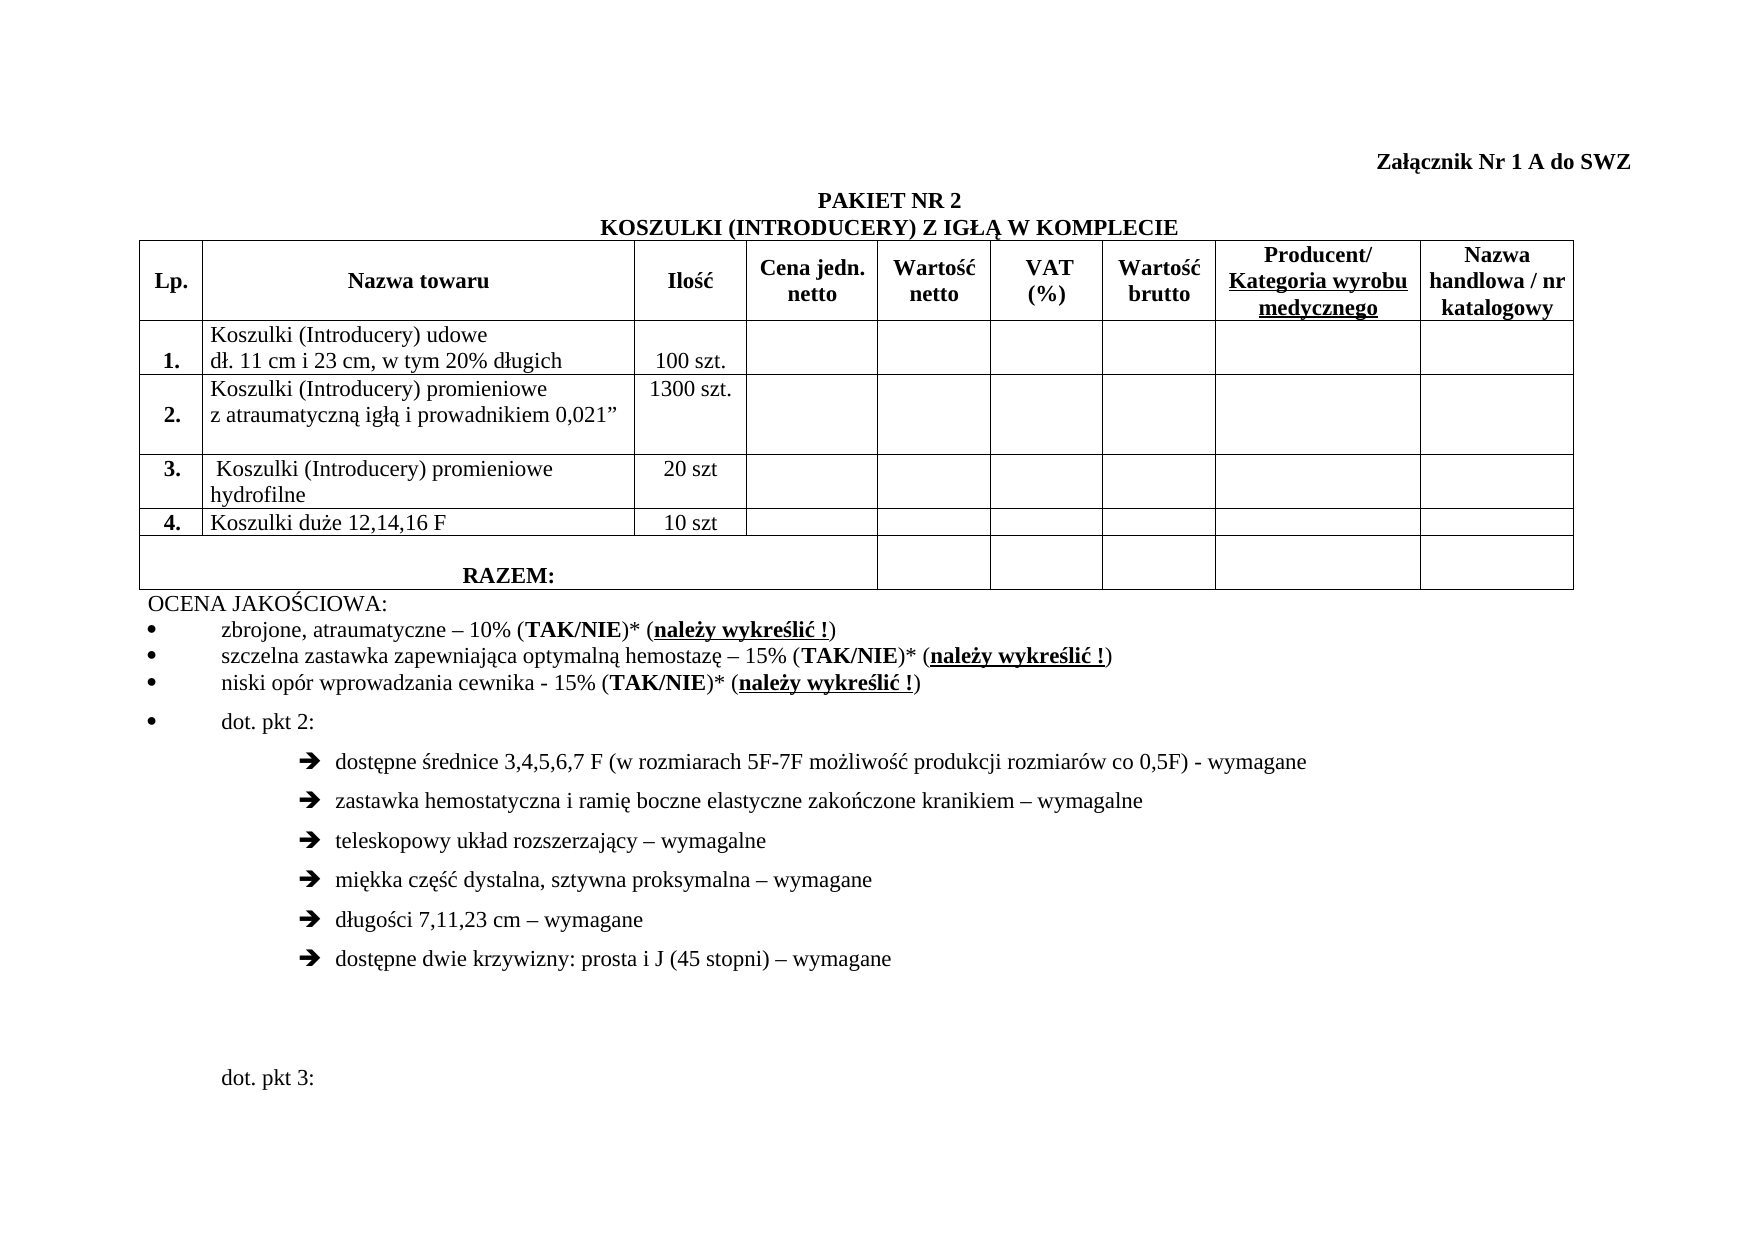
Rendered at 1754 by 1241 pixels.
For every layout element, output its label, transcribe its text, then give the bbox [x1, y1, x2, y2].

table_header Cena jedn. netto [747, 241, 877, 320]
table_cell RAZEM: [140, 536, 877, 589]
table_header Nazwa towaru [203, 241, 634, 320]
table_cell [878, 455, 990, 508]
table_cell [747, 455, 877, 508]
table_cell [1421, 536, 1573, 589]
subtitle Załącznik Nr 1 A do SWZ [148, 148, 1631, 174]
list miękka część dystalna, sztywna proksymalna – wymagane [298, 866, 1631, 893]
table_cell 10 szt [635, 509, 746, 535]
table_header VAT (%) [991, 241, 1102, 320]
table_cell [747, 375, 877, 454]
table_cell [878, 321, 990, 374]
table_cell [747, 321, 877, 374]
table_cell [1421, 455, 1573, 508]
table_cell [991, 375, 1102, 454]
table_cell [1103, 536, 1215, 589]
table_header Lp. [140, 241, 202, 320]
table_cell [991, 509, 1102, 535]
table_cell Koszulki (Introducery) udowe dł. 11 cm i 23 cm, w tym 20% długich [203, 321, 634, 374]
table_cell [1216, 455, 1420, 508]
table_cell [1216, 321, 1420, 374]
table_cell [1103, 321, 1215, 374]
table_cell [1421, 509, 1573, 535]
table_cell [991, 455, 1102, 508]
table_cell [1421, 375, 1573, 454]
list dostępne dwie krzywizny: prosta i J (45 stopni) – wymagane [298, 945, 1631, 972]
list długości 7,11,23 cm – wymagane [298, 906, 1631, 932]
list szczelna zastawka zapewniająca optymalną hemostazę – 15% (TAK/NIE)* (należy wykreślić !) [148, 642, 1631, 669]
table_cell Koszulki (Introducery) promieniowe z atraumatyczną igłą i prowadnikiem 0,021” [203, 375, 634, 454]
text OCENA JAKOŚCIOWA: [148, 590, 1631, 616]
table_cell Koszulki (Introducery) promieniowe hydrofilne [203, 455, 634, 508]
list zastawka hemostatyczna i ramię boczne elastyczne zakończone kranikiem – wymagalne [298, 787, 1631, 814]
table_cell 2. [140, 375, 202, 454]
table_header Nazwa handlowa / nr katalogowy [1421, 241, 1573, 320]
table_cell 4. [140, 509, 202, 535]
table_cell 20 szt [635, 455, 746, 508]
subtitle PAKIET NR 2 [148, 187, 1631, 213]
list teleskopowy układ rozszerzający – wymagalne [298, 827, 1631, 853]
table_cell [878, 375, 990, 454]
table_cell [1216, 509, 1420, 535]
table_header Producent/ Kategoria wyrobu medycznego [1216, 241, 1420, 320]
subtitle KOSZULKI (INTRODUCERY) Z IGŁĄ W KOMPLECIE [148, 213, 1631, 240]
table_cell [1103, 375, 1215, 454]
table_header Wartość netto [878, 241, 990, 320]
list zbrojone, atraumatyczne – 10% (TAK/NIE)* (należy wykreślić !) [148, 616, 1631, 642]
table_cell [1216, 536, 1420, 589]
table_cell Koszulki duże 12,14,16 F [203, 509, 634, 535]
table_cell 1. [140, 321, 202, 374]
table_cell [1421, 321, 1573, 374]
table_cell [991, 536, 1102, 589]
table_cell 1300 szt. [635, 375, 746, 454]
table_cell 3. [140, 455, 202, 508]
table_cell [991, 321, 1102, 374]
table_cell [878, 536, 990, 589]
list niski opór wprowadzania cewnika - 15% (TAK/NIE)* (należy wykreślić !) [148, 669, 1631, 695]
table_cell [1216, 375, 1420, 454]
list dostępne średnice 3,4,5,6,7 F (w rozmiarach 5F-7F możliwość produkcji rozmiarów co 0,5F) - wymagane [298, 748, 1631, 774]
list dot. pkt 2: [148, 708, 1631, 735]
table_cell 100 szt. [635, 321, 746, 374]
table_header Ilość [635, 241, 746, 320]
table_cell [878, 509, 990, 535]
table_cell [1103, 455, 1215, 508]
table_cell [1103, 509, 1215, 535]
table_cell [747, 509, 877, 535]
list dot. pkt 3: [148, 1064, 1631, 1090]
table_header Wartość brutto [1103, 241, 1215, 320]
